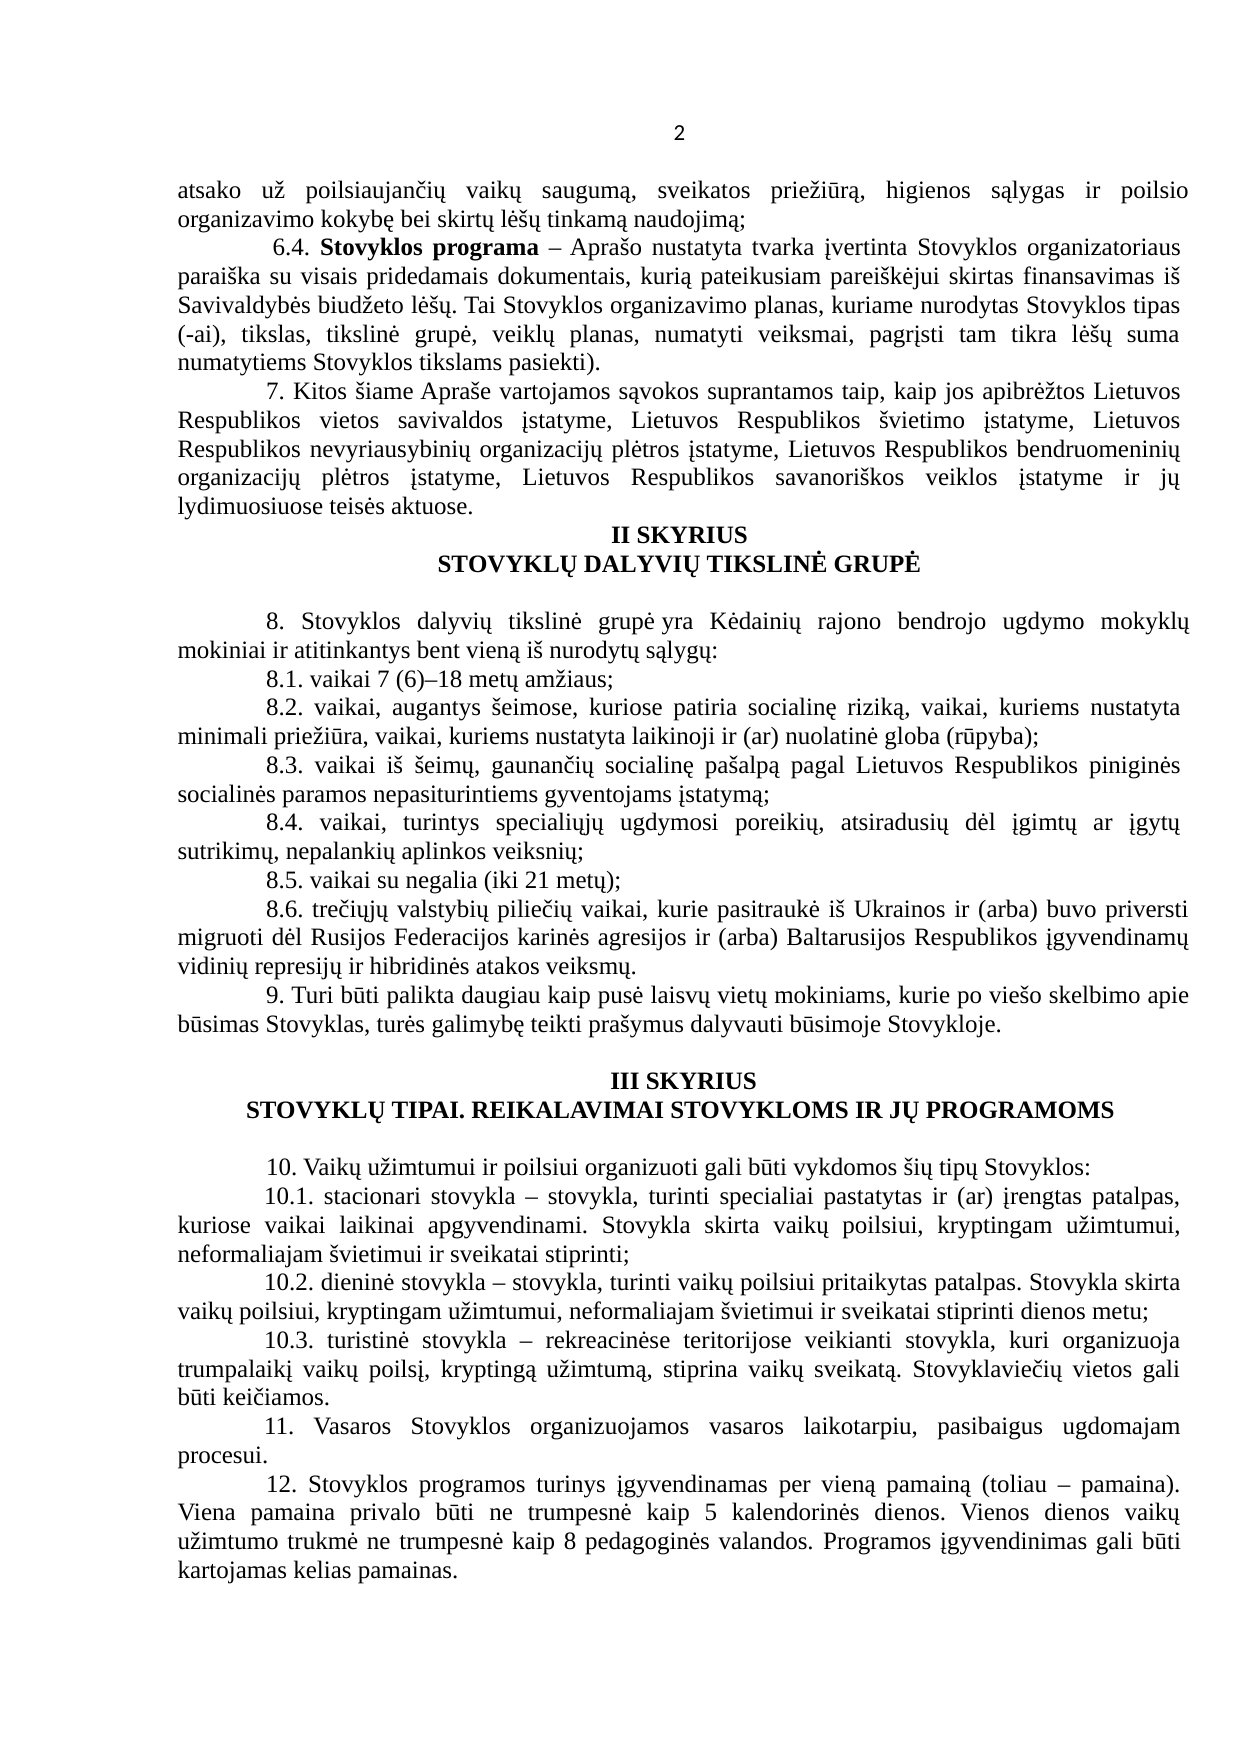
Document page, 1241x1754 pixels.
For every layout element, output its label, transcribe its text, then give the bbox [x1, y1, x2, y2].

text 8.2. vaikai, augantys šeimose, kuriose patiria socialinę riziką, vaikai, kuriems nustatyta minimali priežiūra, vaikai, kuriems nustatyta laikinoji ir (ar) nuolatinė globa (rūpyba); [177, 692, 1181, 750]
text 8. Stovyklos dalyvių tikslinė grupė yra Kėdainių rajono bendrojo ugdymo mokyklų mokiniai ir atitinkantys bent vieną iš nurodytų sąlygų: [177, 606, 1190, 664]
text 11. Vasaros Stovyklos organizuojamos vasaros laikotarpiu, pasibaigus ugdomajam procesui. [177, 1411, 1181, 1469]
text 10.3. turistinė stovykla – rekreacinėse teritorijose veikianti stovykla, kuri organizuoja trumpalaikį vaikų poilsį, kryptingą užimtumą, stiprina vaikų sveikatą. Stovyklaviečių vietos gali būti keičiamos. [177, 1325, 1181, 1411]
text III SKYRIUS [177, 1066, 1190, 1095]
text 8.4. vaikai, turintys specialiųjų ugdymosi poreikių, atsiradusių dėl įgimtų ar įgytų sutrikimų, nepalankių aplinkos veiksnių; [177, 807, 1181, 865]
text II SKYRIUS [177, 520, 1181, 549]
text STOVYKLŲ DALYVIŲ TIKSLINĖ GRUPĖ [177, 549, 1181, 577]
text 10.1. stacionari stovykla – stovykla, turinti specialiai pastatytas ir (ar) įrengtas patalpas, kuriose vaikai laikinai apgyvendinami. Stovykla skirta vaikų poilsiui, kryptingam užimtumui, neformaliajam švietimui ir sveikatai stiprinti; [177, 1181, 1181, 1267]
text 8.1. vaikai 7 (6)–18 metų amžiaus; [177, 664, 1181, 692]
text atsako už poilsiaujančių vaikų saugumą, sveikatos priežiūrą, higienos sąlygas ir poilsio organizavimo kokybę bei skirtų lėšų tinkamą naudojimą; [177, 175, 1190, 232]
text 7. Kitos šiame Apraše vartojamos sąvokos suprantamos taip, kaip jos apibrėžtos Lietuvos Respublikos vietos savivaldos įstatyme, Lietuvos Respublikos švietimo įstatyme, Lietuvos Respublikos nevyriausybinių organizacijų plėtros įstatyme, Lietuvos Respublikos bendruomeninių organizacijų plėtros įstatyme, Lietuvos Respublikos savanoriškos veiklos įstatyme ir jų lydimuosiuose teisės aktuose. [177, 376, 1181, 520]
text 8.5. vaikai su negalia (iki 21 metų); [177, 865, 1181, 894]
text 10.2. dieninė stovykla – stovykla, turinti vaikų poilsiui pritaikytas patalpas. Stovykla skirta vaikų poilsiui, kryptingam užimtumui, neformaliajam švietimui ir sveikatai stiprinti dienos metu; [177, 1267, 1181, 1325]
text STOVYKLŲ TIPAI. REIKALAVIMAI STOVYKLOMS IR JŲ PROGRAMOMS [177, 1095, 1190, 1124]
text 6.4. Stovyklos programa – Aprašo nustatyta tvarka įvertinta Stovyklos organizatoriaus paraiška su visais pridedamais dokumentais, kurią pateikusiam pareiškėjui skirtas finansavimas iš Savivaldybės biudžeto lėšų. Tai Stovyklos organizavimo planas, kuriame nurodytas Stovyklos tipas (-ai), tikslas, tikslinė grupė, veiklų planas, numatyti veiksmai, pagrįsti tam tikra lėšų suma numatytiems Stovyklos tikslams pasiekti). [177, 232, 1181, 376]
text 8.3. vaikai iš šeimų, gaunančių socialinę pašalpą pagal Lietuvos Respublikos piniginės socialinės paramos nepasiturintiems gyventojams įstatymą; [177, 750, 1181, 807]
text 8.6. trečiųjų valstybių piliečių vaikai, kurie pasitraukė iš Ukrainos ir (arba) buvo priversti migruoti dėl Rusijos Federacijos karinės agresijos ir (arba) Baltarusijos Respublikos įgyvendinamų vidinių represijų ir hibridinės atakos veiksmų. [177, 894, 1190, 980]
text 10. Vaikų užimtumui ir poilsiui organizuoti gali būti vykdomos šių tipų Stovyklos: [177, 1152, 1181, 1181]
text 9. Turi būti palikta daugiau kaip pusė laisvų vietų mokiniams, kurie po viešo skelbimo apie būsimas Stovyklas, turės galimybę teikti prašymus dalyvauti būsimoje Stovykloje. [177, 980, 1190, 1037]
text 12. Stovyklos programos turinys įgyvendinamas per vieną pamainą (toliau – pamaina). Viena pamaina privalo būti ne trumpesnė kaip 5 kalendorinės dienos. Vienos dienos vaikų užimtumo trukmė ne trumpesnė kaip 8 pedagoginės valandos. Programos įgyvendinimas gali būti kartojamas kelias pamainas. [177, 1469, 1181, 1584]
